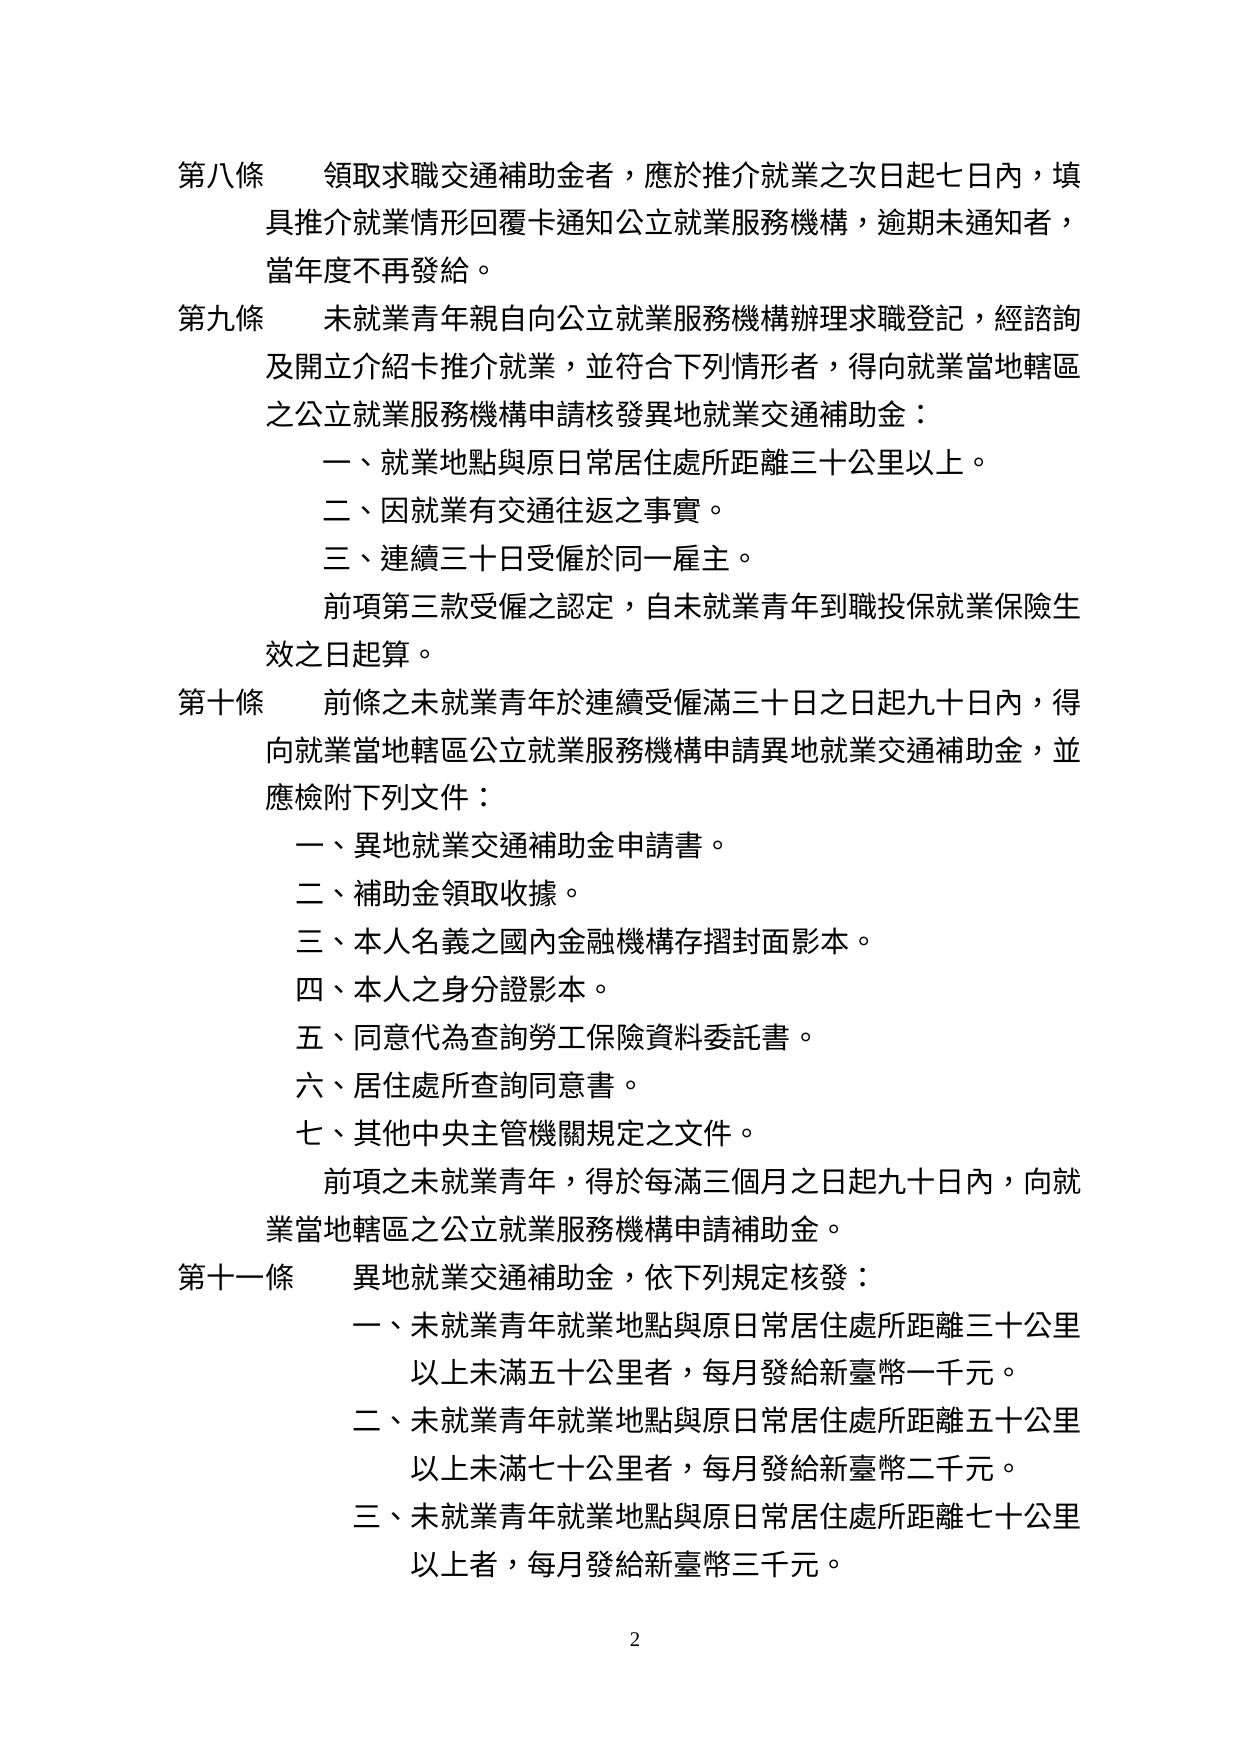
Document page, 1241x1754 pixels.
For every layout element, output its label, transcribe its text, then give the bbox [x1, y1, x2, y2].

text 二、補助金領取收據。 [295, 866, 1092, 914]
text 一、未就業青年就業地點與原日常居住處所距離三十公里以上未滿五十公里者，每月發給新臺幣一千元。 [352, 1298, 1092, 1393]
text 三、連續三十日受僱於同一雇主。 [322, 531, 1092, 579]
text 六、居住處所查詢同意書。 [295, 1058, 1092, 1106]
text 三、未就業青年就業地點與原日常居住處所距離七十公里以上者，每月發給新臺幣三千元。 [352, 1489, 1092, 1585]
text 第十條 前條之未就業青年於連續受僱滿三十日之日起九十日內，得向就業當地轄區公立就業服務機構申請異地就業交通補助金，並應檢附下列文件： [177, 675, 1092, 818]
text 第九條 未就業青年親自向公立就業服務機構辦理求職登記，經諮詢及開立介紹卡推介就業，並符合下列情形者，得向就業當地轄區之公立就業服務機構申請核發異地就業交通補助金： [177, 291, 1092, 435]
text 一、就業地點與原日常居住處所距離三十公里以上。 [322, 435, 1092, 483]
text 前項第三款受僱之認定，自未就業青年到職投保就業保險生效之日起算。 [265, 579, 1092, 675]
text 七、其他中央主管機關規定之文件。 [295, 1106, 1092, 1154]
text 二、未就業青年就業地點與原日常居住處所距離五十公里以上未滿七十公里者，每月發給新臺幣二千元。 [352, 1393, 1092, 1489]
text 二、因就業有交通往返之事實。 [322, 483, 1092, 531]
text 四、本人之身分證影本。 [295, 962, 1092, 1010]
text 第十一條 異地就業交通補助金，依下列規定核發： [177, 1250, 1092, 1298]
text 前項之未就業青年，得於每滿三個月之日起九十日內，向就業當地轄區之公立就業服務機構申請補助金。 [265, 1154, 1092, 1250]
text 一、異地就業交通補助金申請書。 [295, 818, 1092, 866]
text 三、本人名義之國內金融機構存摺封面影本。 [295, 914, 1092, 962]
text 五、同意代為查詢勞工保險資料委託書。 [295, 1010, 1092, 1058]
text 第八條 領取求職交通補助金者，應於推介就業之次日起七日內，填具推介就業情形回覆卡通知公立就業服務機構，逾期未通知者，當年度不再發給。 [177, 148, 1092, 291]
